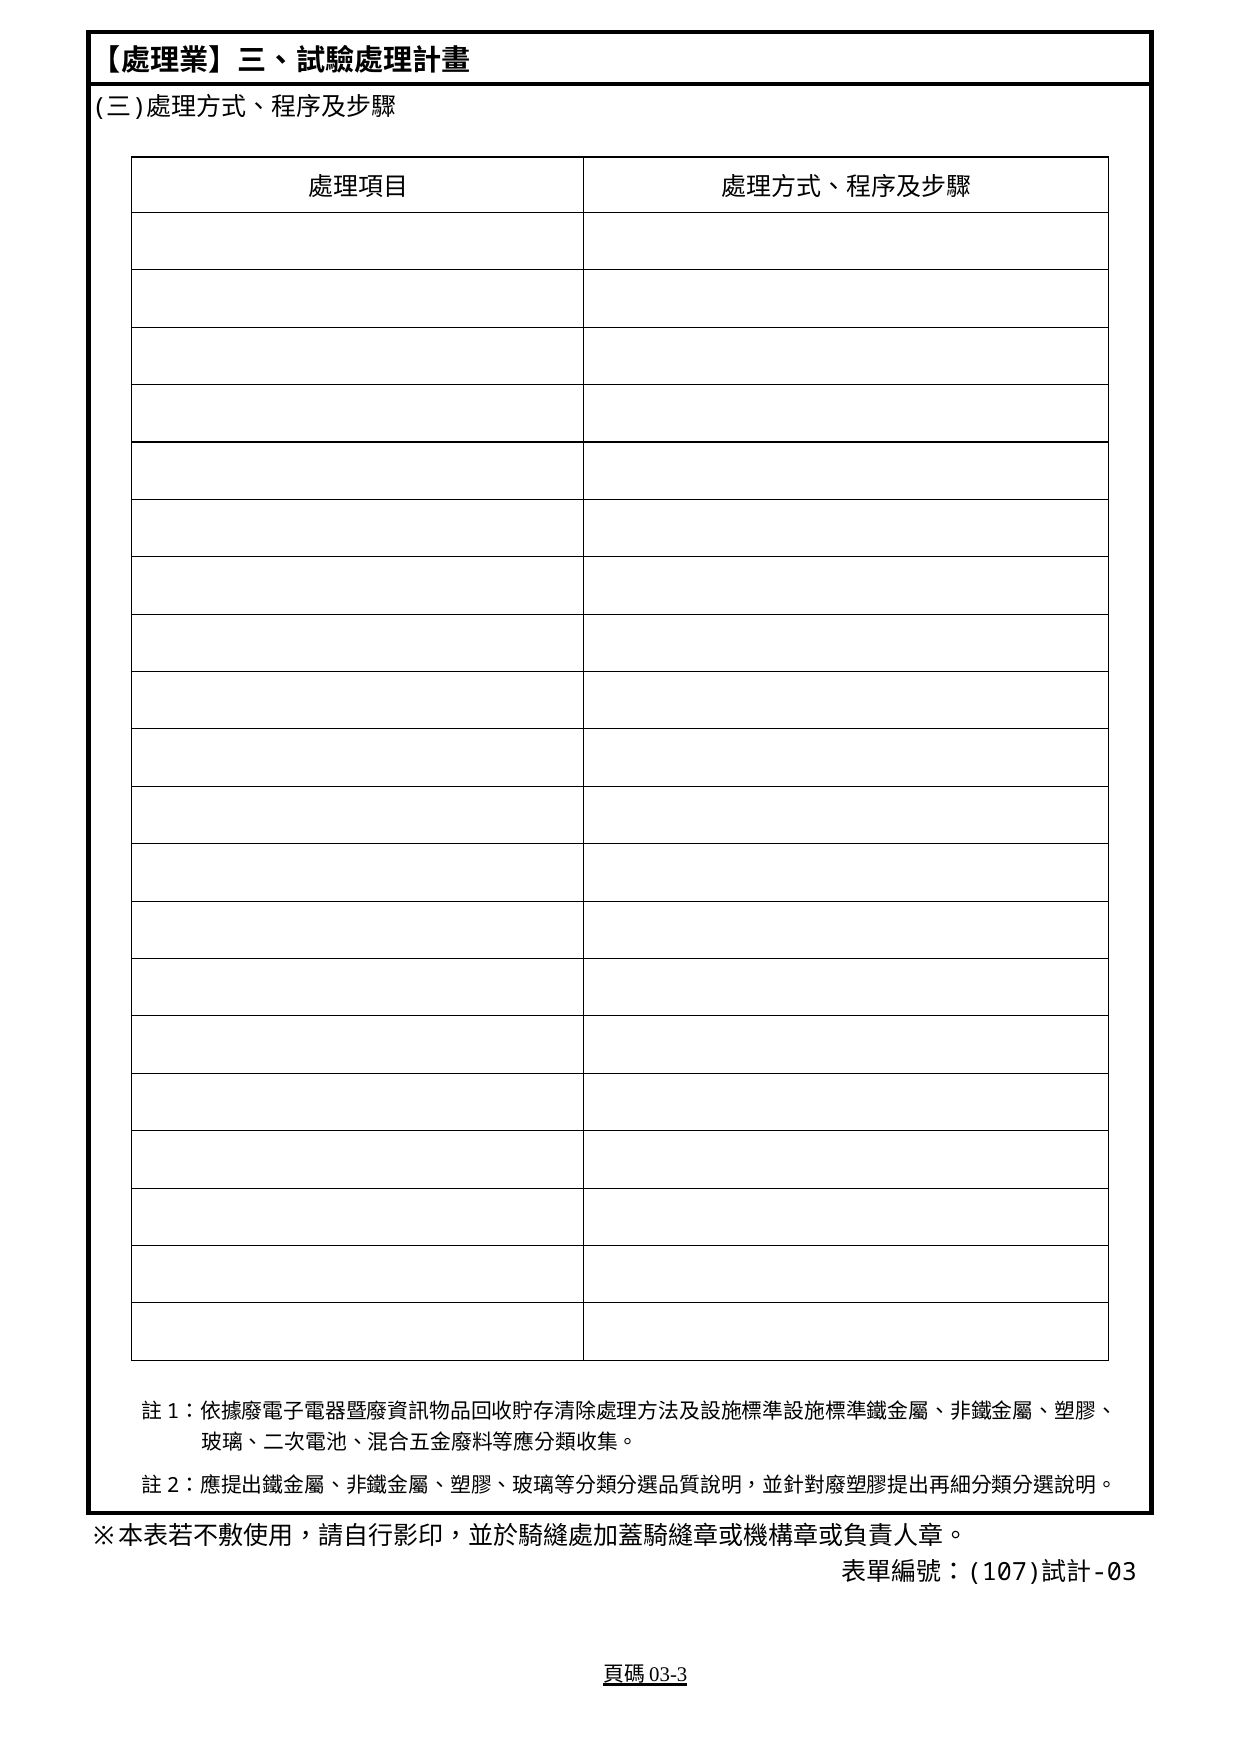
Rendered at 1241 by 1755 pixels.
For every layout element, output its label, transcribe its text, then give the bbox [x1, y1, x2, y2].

table_cell [132, 902, 583, 958]
table_cell [584, 443, 1108, 499]
table_cell [132, 844, 583, 901]
table_cell [584, 1016, 1108, 1073]
text 表單編號：(107)試計-03 [842, 1552, 1152, 1588]
table_cell [584, 787, 1108, 843]
table_cell [132, 1131, 583, 1187]
table_cell [584, 1189, 1108, 1245]
table_header 處理方式、程序及步驟 [584, 158, 1108, 212]
table_cell [584, 672, 1108, 728]
table_cell [584, 500, 1108, 556]
table_cell [132, 1074, 583, 1130]
table_cell [132, 1303, 583, 1360]
table_cell [584, 213, 1108, 269]
table_cell [132, 443, 583, 499]
table_cell [584, 902, 1108, 958]
table_cell (三)處理方式、程序及步驟 註1：依據廢電子電器暨廢資訊物品回收貯存清除處理方法及設施標準設施標準鐵金屬、非鐵金屬、塑膠、玻璃、二次電池、混合五金廢料等應分類收集。 註2：應提出鐵金屬、非鐵金屬、塑膠、玻璃等分類分選品質說明，並針對廢塑膠提出再細分類分選說明。 [91, 86, 1149, 1511]
table_cell [584, 729, 1108, 786]
table_header 處理項目 [132, 158, 583, 212]
table_cell [132, 1246, 583, 1302]
table_cell [584, 385, 1108, 441]
table_cell [584, 844, 1108, 901]
table_cell [132, 213, 583, 269]
table_cell [584, 1074, 1108, 1130]
table_cell [584, 615, 1108, 671]
table_cell [132, 1189, 583, 1245]
table_cell [132, 328, 583, 384]
table_cell [132, 557, 583, 613]
table_cell [132, 787, 583, 843]
table_cell [584, 1303, 1108, 1360]
table_cell [584, 557, 1108, 613]
table_cell [584, 270, 1108, 327]
table_cell [132, 500, 583, 556]
table_cell [584, 1131, 1108, 1187]
table_cell [132, 270, 583, 327]
table_cell [132, 385, 583, 441]
table_cell [584, 1246, 1108, 1302]
table_cell [132, 1016, 583, 1073]
table_cell [584, 328, 1108, 384]
text ※本表若不敷使用，請自行影印，並於騎縫處加蓋騎縫章或機構章或負責人章。 [89, 1515, 1152, 1552]
table_header 【處理業】三、試驗處理計畫 [91, 34, 1149, 81]
table_cell [132, 729, 583, 786]
table_cell [584, 959, 1108, 1015]
table_cell [132, 615, 583, 671]
table_cell [132, 959, 583, 1015]
table_cell [132, 672, 583, 728]
